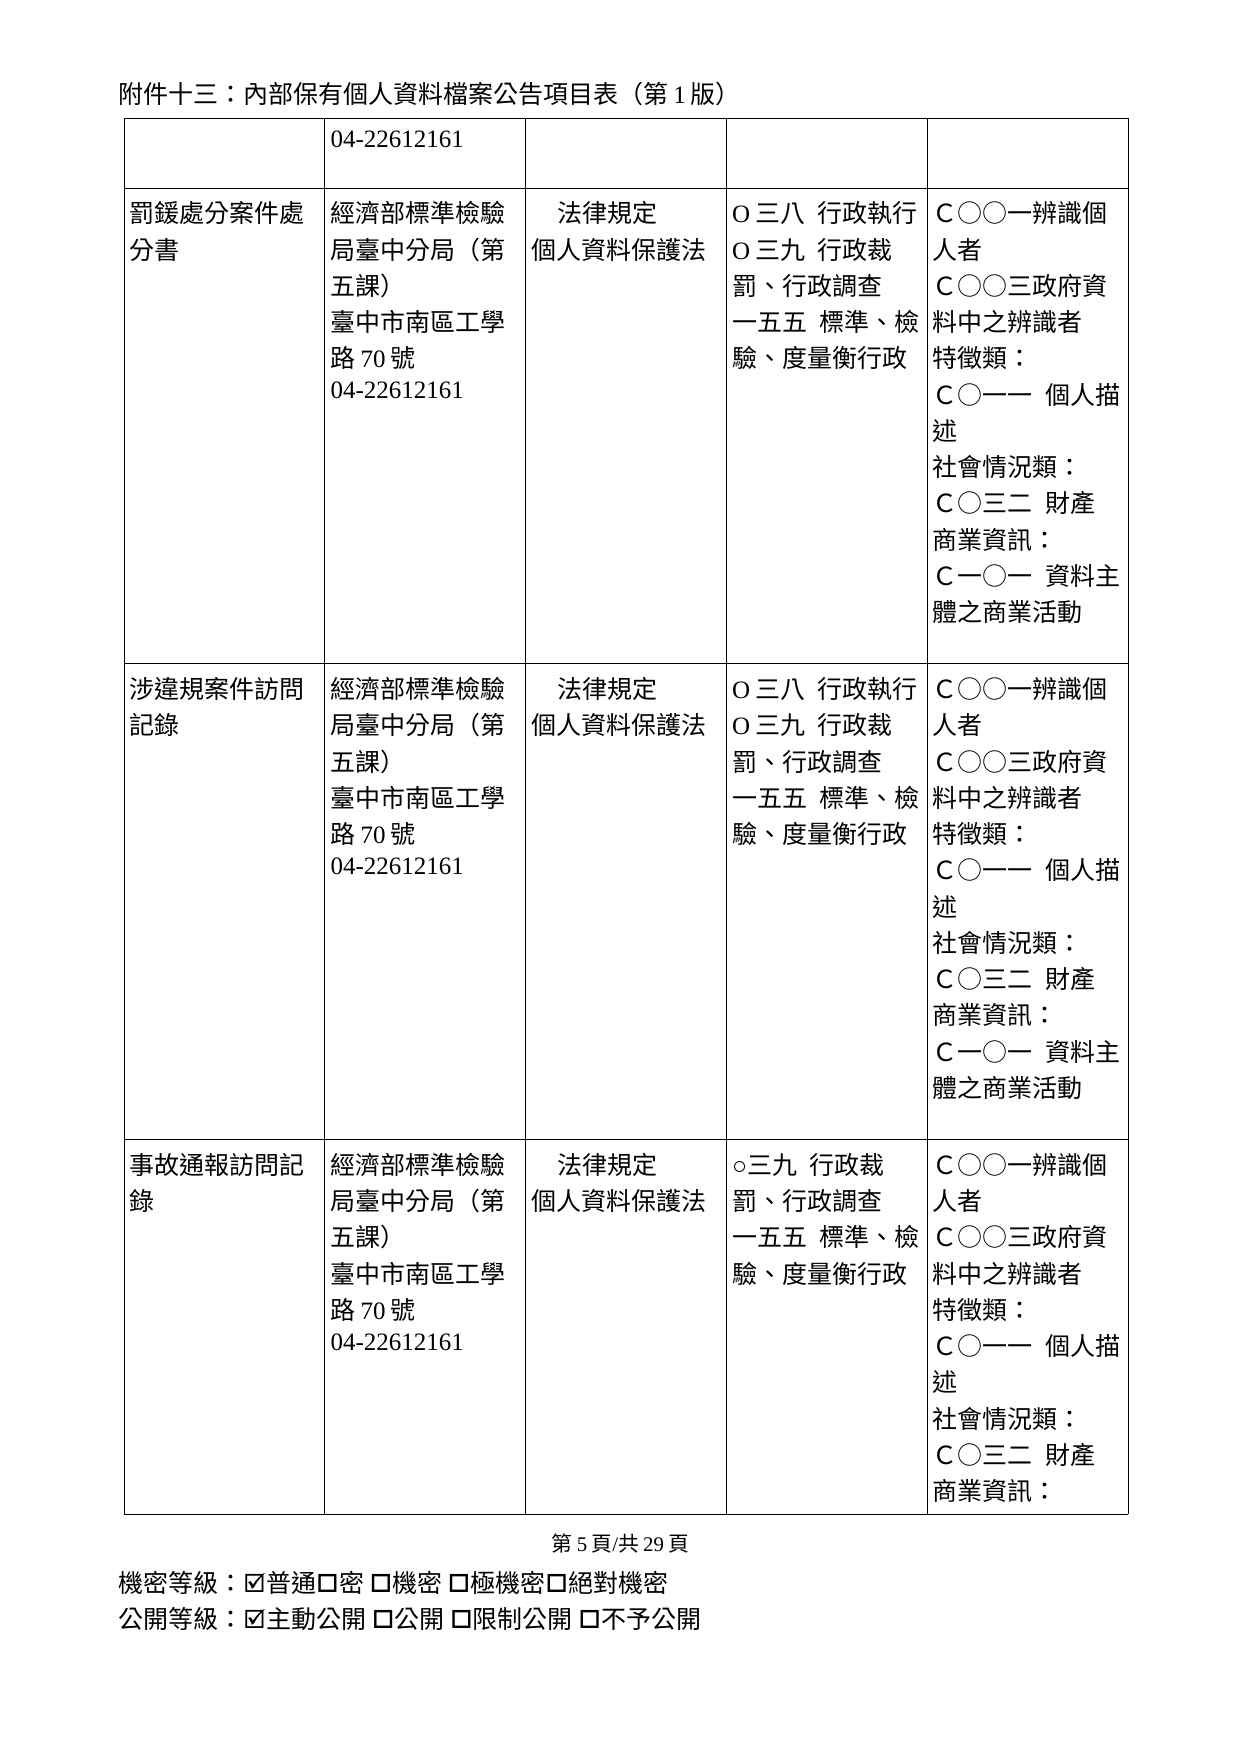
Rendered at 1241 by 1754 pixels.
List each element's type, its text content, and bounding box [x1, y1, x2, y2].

table_cell  法律規定 個人資料保護法 [526, 664, 726, 1139]
table_cell  法律規定 個人資料保護法 [526, 1140, 726, 1513]
table_cell  法律規定 個人資料保護法 [526, 189, 726, 663]
table_cell 04-22612161 [325, 119, 525, 188]
table_cell 罰鍰處分案件處分書 [125, 189, 324, 663]
table_cell [727, 119, 927, 188]
table_cell Ｃ○○一辨識個人者 Ｃ○○三政府資料中之辨識者 特徵類： Ｃ○一一 個人描述 社會情況類： Ｃ○三二 財產 商業資訊： Ｃ一○一 資料主體之商業活動 [928, 189, 1128, 663]
table_cell 經濟部標準檢驗局臺中分局（第五課） 臺中市南區工學路70號 04-22612161 [325, 189, 525, 663]
table_cell ○三九 行政裁罰、行政調查 一五五 標準、檢驗、度量衡行政 [727, 1140, 927, 1513]
table_cell [526, 119, 726, 188]
table_cell [125, 119, 324, 188]
table_cell Ｃ○○一辨識個人者 Ｃ○○三政府資料中之辨識者 特徵類： Ｃ○一一 個人描述 社會情況類： Ｃ○三二 財產 商業資訊： [928, 1140, 1128, 1513]
table_cell O三八 行政執行 O三九 行政裁罰、行政調查 一五五 標準、檢驗、度量衡行政 [727, 189, 927, 663]
table_cell [928, 119, 1128, 188]
table_cell O三八 行政執行 O三九 行政裁罰、行政調查 一五五 標準、檢驗、度量衡行政 [727, 664, 927, 1139]
table_cell 經濟部標準檢驗局臺中分局（第五課） 臺中市南區工學路70號 04-22612161 [325, 1140, 525, 1513]
table_cell 涉違規案件訪問記錄 [125, 664, 324, 1139]
table_cell 事故通報訪問記錄 [125, 1140, 324, 1513]
table_cell 經濟部標準檢驗局臺中分局（第五課） 臺中市南區工學路70號 04-22612161 [325, 664, 525, 1139]
table_cell Ｃ○○一辨識個人者 Ｃ○○三政府資料中之辨識者 特徵類： Ｃ○一一 個人描述 社會情況類： Ｃ○三二 財產 商業資訊： Ｃ一○一 資料主體之商業活動 [928, 664, 1128, 1139]
